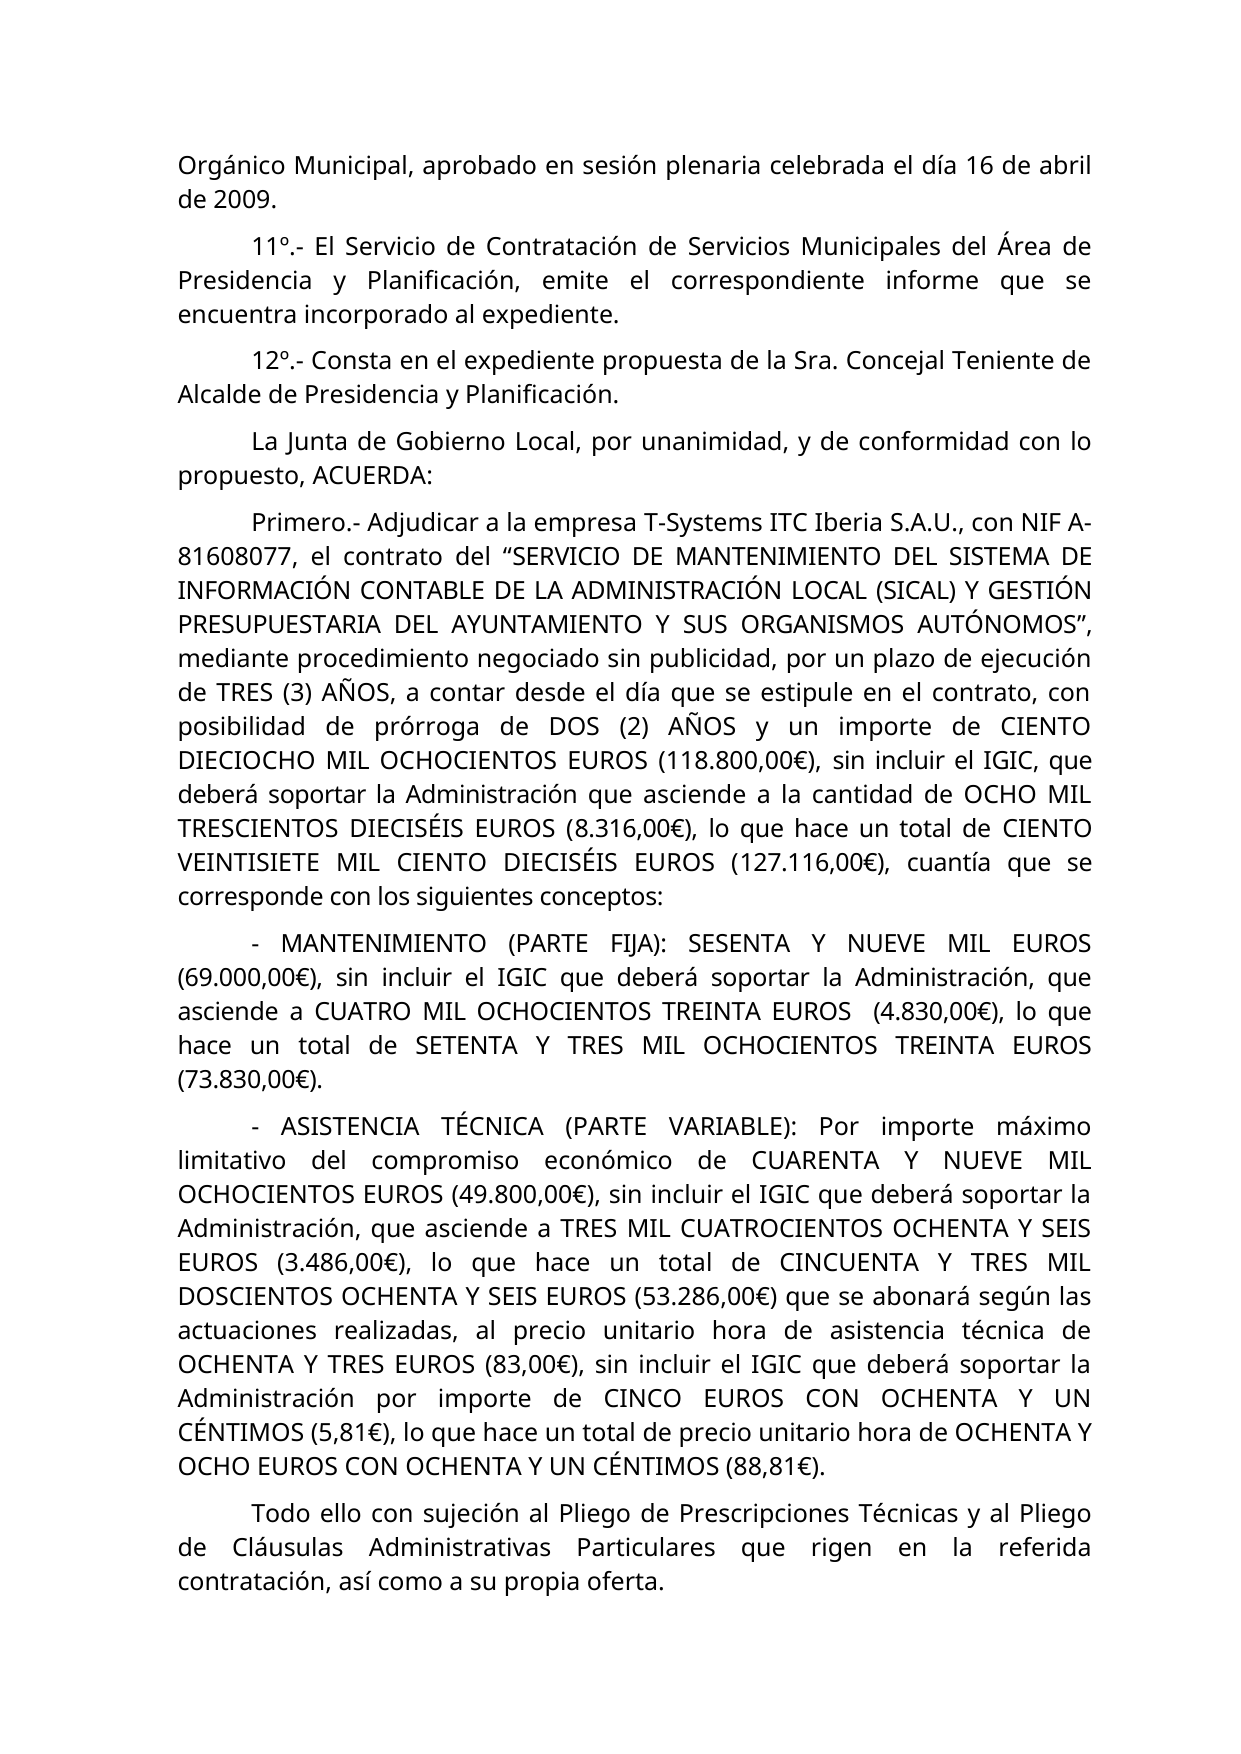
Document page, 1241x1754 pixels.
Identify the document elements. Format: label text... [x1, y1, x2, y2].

text 11º.- El Servicio de Contratación de Servicios Municipales del Área de Presidencia y Planificación, emite el correspondiente informe que se encuentra incorporado al expediente. [177, 228, 1093, 330]
text Todo ello con sujeción al Pliego de Prescripciones Técnicas y al Pliego de Cláusulas Administrativas Particulares que rigen en la referida contratación, así como a su propia oferta. [177, 1495, 1093, 1598]
text 12º.- Consta en el expediente propuesta de la Sra. Concejal Teniente de Alcalde de Presidencia y Planificación. [177, 343, 1093, 411]
text La Junta de Gobierno Local, por unanimidad, y de conformidad con lo propuesto, ACUERDA: [177, 423, 1093, 492]
text - ASISTENCIA TÉCNICA (PARTE VARIABLE): Por importe máximo limitativo del compromiso económico de CUARENTA Y NUEVE MIL OCHOCIENTOS EUROS (49.800,00€), sin incluir el IGIC que deberá soportar la Administración, que asciende a TRES MIL CUATROCIENTOS OCHENTA Y SEIS EUROS (3.486,00€), lo que hace un total de CINCUENTA Y TRES MIL DOSCIENTOS OCHENTA Y SEIS EUROS (53.286,00€) que se abonará según las actuaciones realizadas, al precio unitario hora de asistencia técnica de OCHENTA Y TRES EUROS (83,00€), sin incluir el IGIC que deberá soportar la Administración por importe de CINCO EUROS CON OCHENTA Y UN CÉNTIMOS (5,81€), lo que hace un total de precio unitario hora de OCHENTA Y OCHO EUROS CON OCHENTA Y UN CÉNTIMOS (88,81€). [177, 1108, 1093, 1483]
text - MANTENIMIENTO (PARTE FIJA): SESENTA Y NUEVE MIL EUROS (69.000,00€), sin incluir el IGIC que deberá soportar la Administración, que asciende a CUATRO MIL OCHOCIENTOS TREINTA EUROS (4.830,00€), lo que hace un total de SETENTA Y TRES MIL OCHOCIENTOS TREINTA EUROS (73.830,00€). [177, 925, 1093, 1096]
text Primero.- Adjudicar a la empresa T-Systems ITC Iberia S.A.U., con NIF A-81608077, el contrato del “SERVICIO DE MANTENIMIENTO DEL SISTEMA DE INFORMACIÓN CONTABLE DE LA ADMINISTRACIÓN LOCAL (SICAL) Y GESTIÓN PRESUPUESTARIA DEL AYUNTAMIENTO Y SUS ORGANISMOS AUTÓNOMOS”, mediante procedimiento negociado sin publicidad, por un plazo de ejecución de TRES (3) AÑOS, a contar desde el día que se estipule en el contrato, con posibilidad de prórroga de DOS (2) AÑOS y un importe de CIENTO DIECIOCHO MIL OCHOCIENTOS EUROS (118.800,00€), sin incluir el IGIC, que deberá soportar la Administración que asciende a la cantidad de OCHO MIL TRESCIENTOS DIECISÉIS EUROS (8.316,00€), lo que hace un total de CIENTO VEINTISIETE MIL CIENTO DIECISÉIS EUROS (127.116,00€), cuantía que se corresponde con los siguientes conceptos: [177, 504, 1093, 913]
text Orgánico Municipal, aprobado en sesión plenaria celebrada el día 16 de abril de 2009. [177, 148, 1093, 216]
